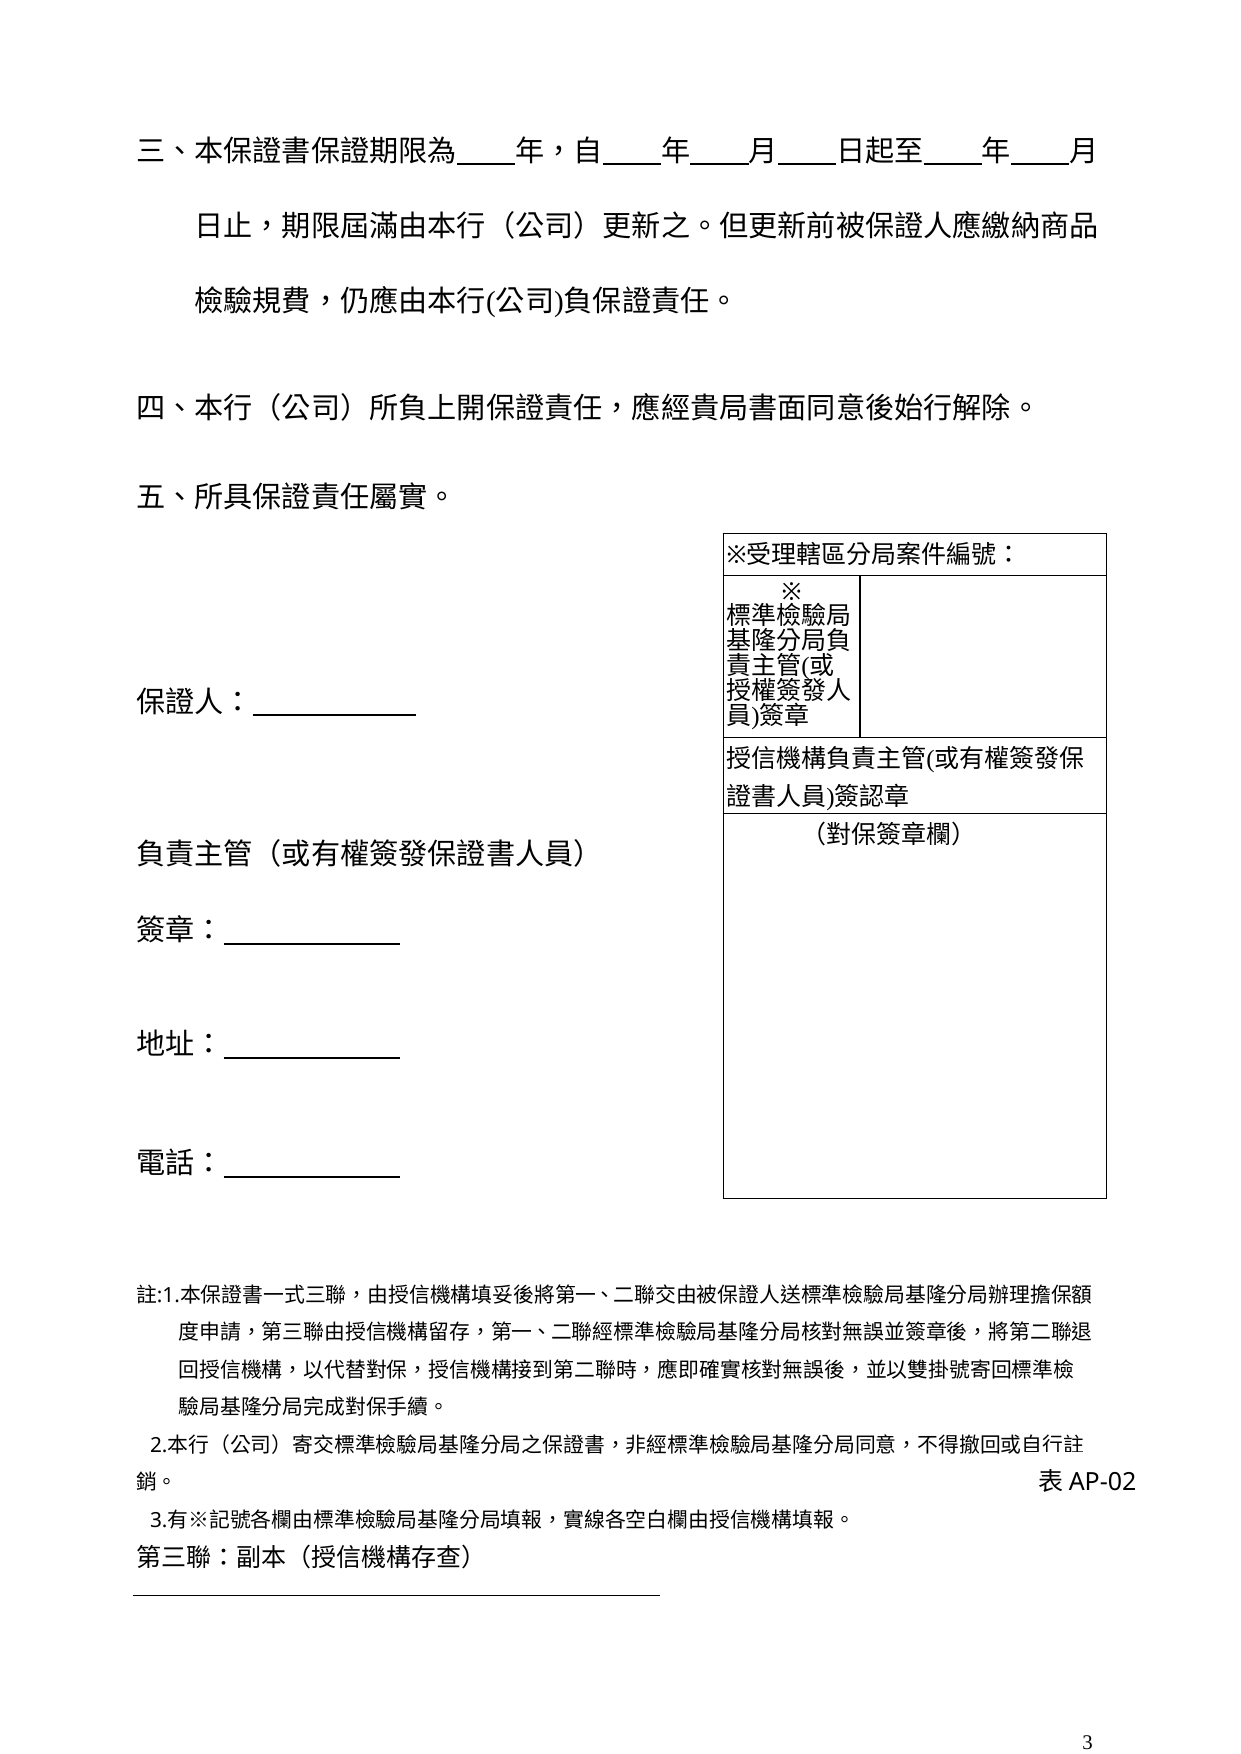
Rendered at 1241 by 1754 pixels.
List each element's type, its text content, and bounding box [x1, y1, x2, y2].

table_header [660, 1574, 1106, 1595]
table_cell ※受理轄區分局案件編號： [724, 534, 1106, 575]
table_cell [133, 618, 723, 661]
table_cell 五、所具保證責任屬實。 [133, 458, 1106, 533]
table_cell [861, 576, 1106, 737]
text 3.有※記號各欄由標準檢驗局基隆分局填報，實線各空白欄由授信機構填報。 [136, 1499, 1092, 1537]
table_cell （對保簽章欄） [724, 814, 1106, 1198]
table_cell [133, 533, 723, 575]
table_cell 地址： [133, 1004, 723, 1079]
table_header [133, 1574, 660, 1595]
table_cell [133, 965, 723, 1003]
table_cell 負責主管（或有權簽發保證書人員） [133, 813, 723, 889]
text 2.本行（公司）寄交標準檢驗局基隆分局之保證書，非經標準檢驗局基隆分局同意，不得撤回或自行註銷。 [136, 1424, 1092, 1499]
table_cell [133, 443, 1106, 458]
table_cell 簽章： [133, 889, 723, 965]
table_cell [133, 336, 1106, 368]
table_cell [133, 575, 723, 618]
text 註:1.本保證書一式三聯，由授信機構填妥後將第一、二聯交由被保證人送標準檢驗局基隆分局辦理擔保額度申請，第三聯由授信機構留存，第一、二聯經標準檢驗局基隆分局核對無誤並簽章後，將第二聯退回授信機構，以代替對保，授信機構接到第二聯時，應即確實核對無誤後，並以雙掛號寄回標準檢驗局基隆分局完成對保手續。 [136, 1274, 1092, 1424]
table_cell 三、本保證書保證期限為 年，自 年 月 日起至 年 月日止，期限屆滿由本行（公司）更新之。但更新前被保證人應繳納商品檢驗規費，仍應由本行(公司)負保證責任。 [133, 111, 1106, 336]
text 表AP-02 [1038, 1461, 1144, 1494]
text 第三聯：副本（授信機構存查） [136, 1537, 1092, 1574]
table_cell 保證人： [133, 661, 723, 737]
table_cell 授信機構負責主管(或有權簽發保證書人員)簽認章 [724, 738, 1106, 813]
table_cell ※ 標準檢驗局基隆分局負責主管(或授權簽發人員)簽章 [724, 576, 859, 737]
table_cell 電話： [133, 1122, 723, 1198]
table_cell [133, 1080, 723, 1122]
table_cell 四、本行（公司）所負上開保證責任，應經貴局書面同意後始行解除。 [133, 368, 1106, 443]
table_cell [133, 737, 723, 813]
